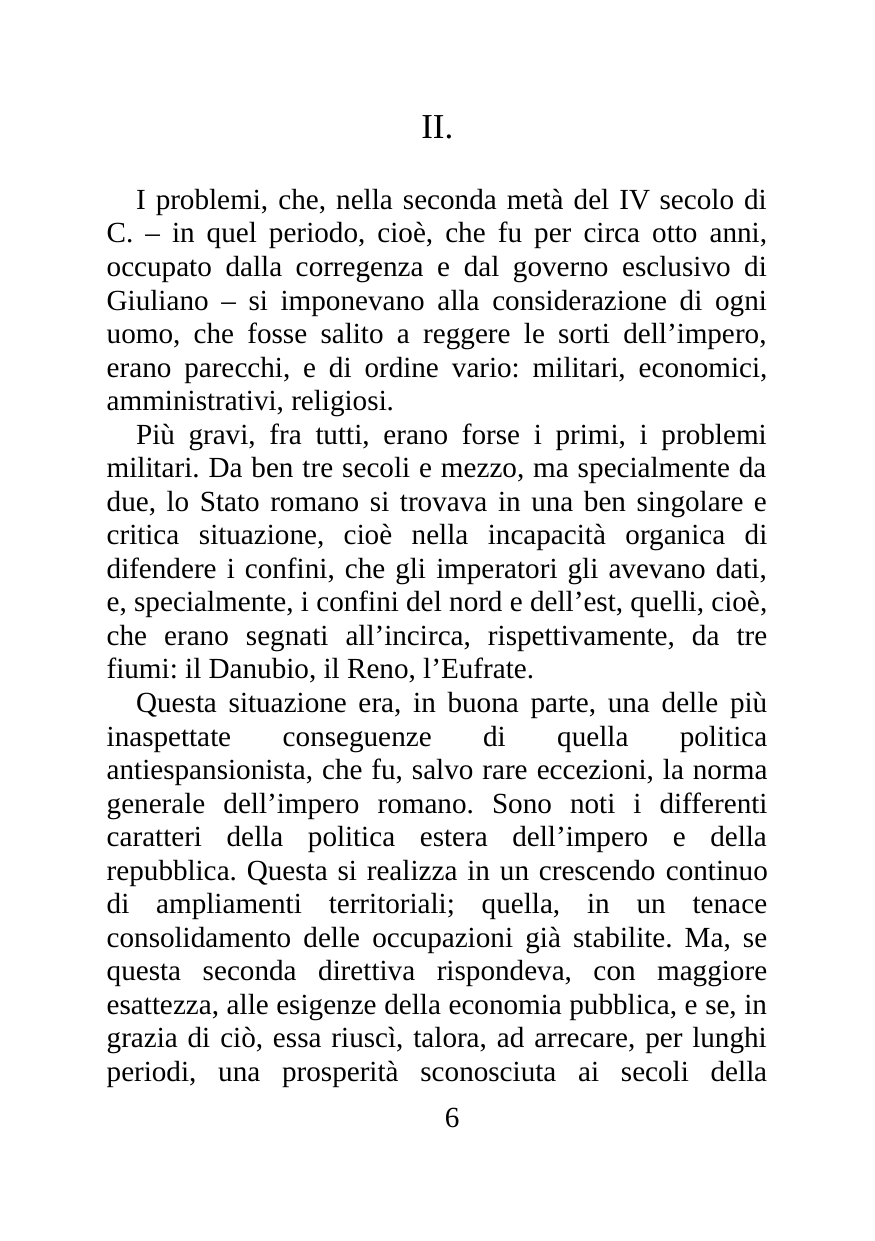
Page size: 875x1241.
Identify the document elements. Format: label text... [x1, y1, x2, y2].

subtitle II. [106, 106, 768, 147]
text Questa situazione era, in buona parte, una delle più inaspettate conseguenze di quella politica antiespansionista, che fu, salvo rare eccezioni, la norma generale dell’impero romano. Sono noti i differenti caratteri della politica estera dell’impero e della repubblica. Questa si realizza in un crescendo continuo di ampliamenti territoriali; quella, in un tenace consolidamento delle occupazioni già stabilite. Ma, se questa seconda direttiva rispondeva, con maggiore esattezza, alle esigenze della economia pubblica, e se, in grazia di ciò, essa riuscì, talora, ad arrecare, per lunghi periodi, una prosperità sconosciuta ai secoli della [106, 685, 768, 1088]
text I problemi, che, nella seconda metà del IV secolo di C. ‒ in quel periodo, cioè, che fu per circa otto anni, occupato dalla corregenza e dal governo esclusivo di Giuliano ‒ si imponevano alla considerazione di ogni uomo, che fosse salito a reggere le sorti dell’impero, erano parecchi, e di ordine vario: militari, economici, amministrativi, religiosi. [106, 182, 768, 417]
text Più gravi, fra tutti, erano forse i primi, i problemi militari. Da ben tre secoli e mezzo, ma specialmente da due, lo Stato romano si trovava in una ben singolare e critica situazione, cioè nella incapacità organica di difendere i confini, che gli imperatori gli avevano dati, e, specialmente, i confini del nord e dell’est, quelli, cioè, che erano segnati all’incirca, rispettivamente, da tre fiumi: il Danubio, il Reno, l’Eufrate. [106, 417, 768, 685]
